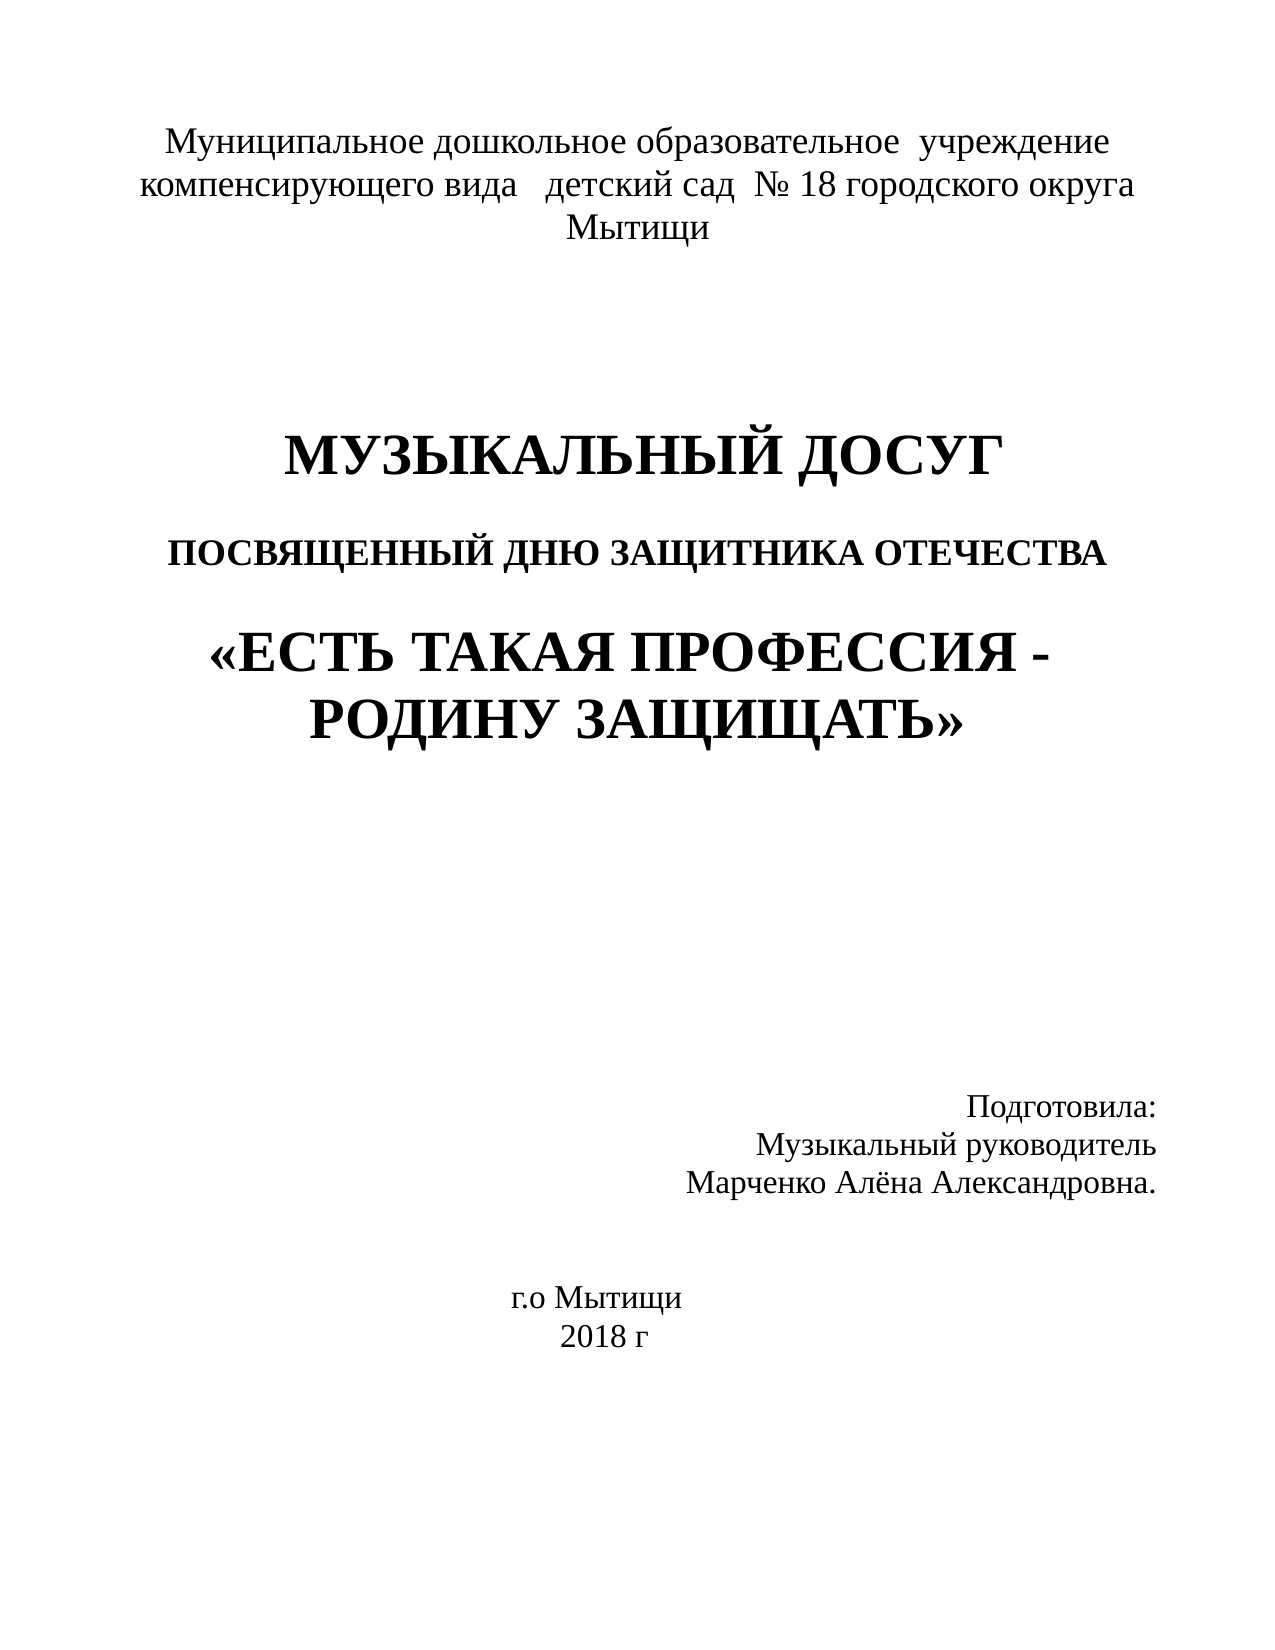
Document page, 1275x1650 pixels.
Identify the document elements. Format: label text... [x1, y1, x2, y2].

text МУЗЫКАЛЬНЫЙ ДОСУГ [118, 420, 1157, 487]
text ПОСВЯЩЕННЫЙ ДНЮ ЗАЩИТНИКА ОТЕЧЕСТВА [118, 530, 1157, 573]
text Подготовила: [118, 1086, 1157, 1124]
text РОДИНУ ЗАЩИЩАТЬ» [118, 683, 1157, 751]
text г.о Мытищи [118, 1278, 1157, 1316]
text Музыкальный руководитель [118, 1124, 1157, 1163]
text Муниципальное дошкольное образовательное учреждение компенсирующего вида детский сад № 18 городского округа Мытищи [118, 118, 1157, 247]
text «ЕСТЬ ТАКАЯ ПРОФЕССИЯ - [118, 616, 1157, 683]
text Марченко Алёна Александровна. [118, 1163, 1157, 1201]
text 2018 г [118, 1316, 1157, 1354]
